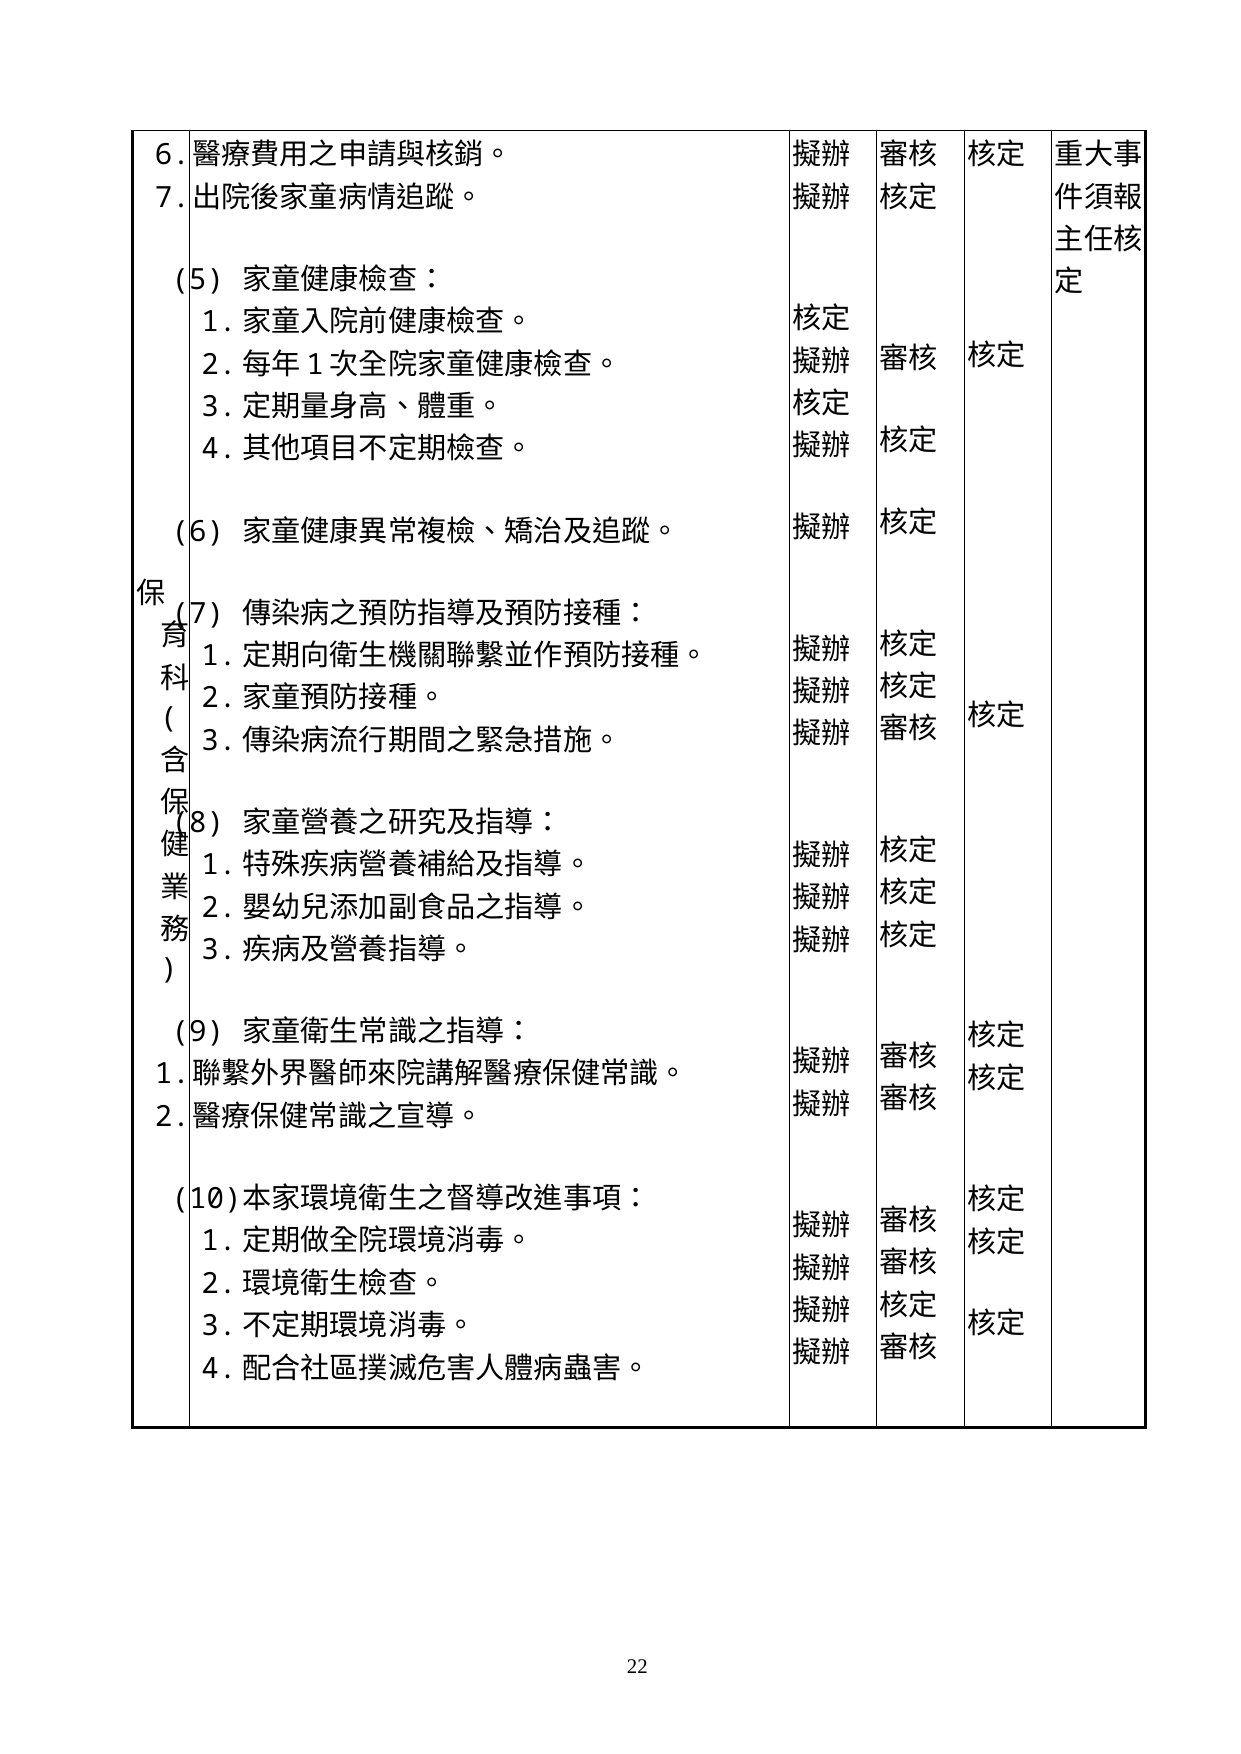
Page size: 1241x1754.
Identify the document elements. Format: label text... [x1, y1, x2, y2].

table_cell 重大事件須報主任核定 [1052, 131, 1144, 1426]
table_cell 保育科(含保健業務) [134, 131, 189, 1426]
table_cell 核定 核定 核定 核定 核定 核定 核定 核定 [965, 131, 1051, 1426]
table_cell 擬辦 擬辦 核定 擬辦 核定 擬辦 擬辦 擬辦 擬辦 擬辦 擬辦擬辦擬辦 擬辦 擬辦 擬辦 擬辦 擬辦 擬辦 [790, 131, 876, 1426]
table_cell 審核 核定 審核 核定 核定 核定 核定 審核 核定核定核定 審核 審核 審核 審核 核定 審核 [877, 131, 964, 1426]
table_cell 醫療費用之申請與核銷。 出院後家童病情追蹤。 家童健康檢查： 家童入院前健康檢查。 每年1次全院家童健康檢查。 定期量身高、體重。 其他項目不定期檢查。 家童健康異常複檢、矯治及追蹤。 傳染病之預防指導及預防接種： 定期向衛生機關聯繫並作預防接種。 家童預防接種。 傳染病流行期間之緊急措施。 家童營養之研究及指導： 特殊疾病營養補給及指導。 嬰幼兒添加副食品之指導。 疾病及營養指導。 家童衛生常識之指導： 聯繫外界醫師來院講解醫療保健常識。 醫療保健常識之宣導。 本家環境衛生之督導改進事項： 定期做全院環境消毒。 環境衛生檢查。 不定期環境消毒。 配合社區撲滅危害人體病蟲害。 [190, 131, 789, 1426]
